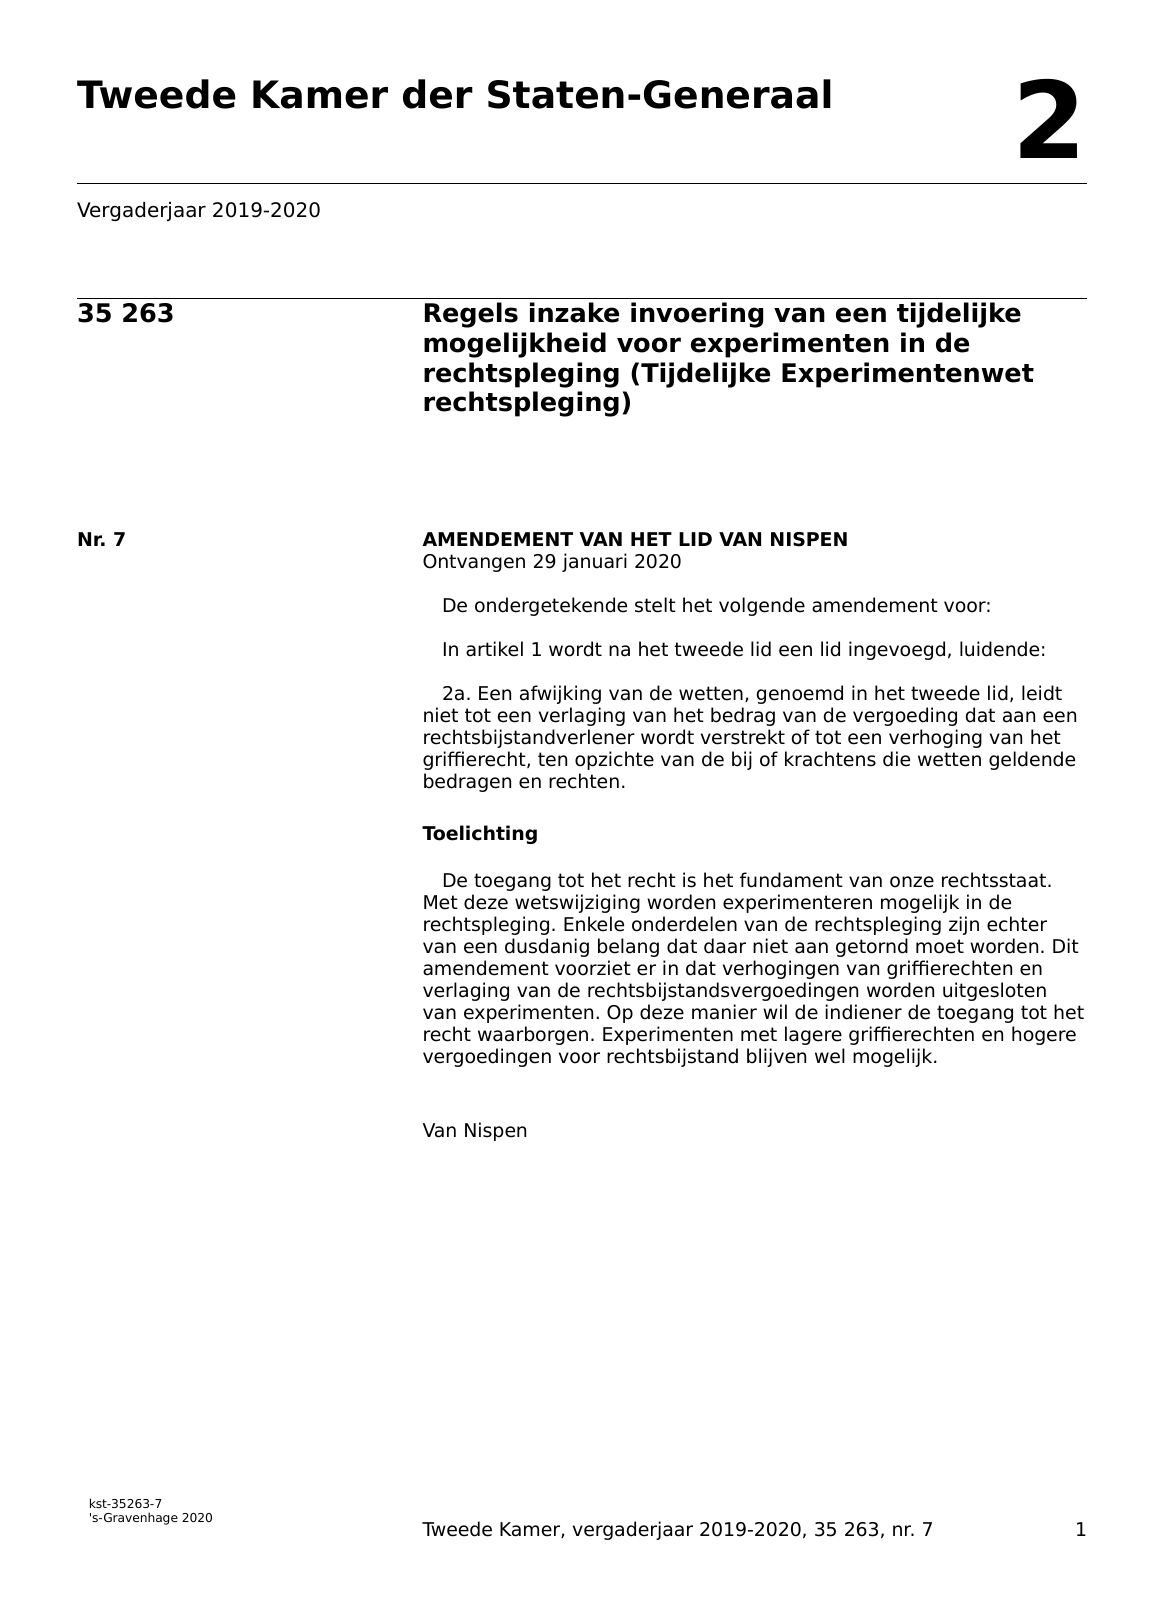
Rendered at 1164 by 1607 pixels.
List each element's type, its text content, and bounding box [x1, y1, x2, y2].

subtitle Toelichting [422, 823, 1087, 845]
subtitle 35 263 Regels inzake invoering van een tijdelijke mogelijkheid voor experimenten in de rechtspleging (Tijdelijke Experimentenwet rechtspleging) [77, 299, 1087, 418]
text kst-35263-7 [88, 1497, 323, 1511]
text In artikel 1 wordt na het tweede lid een lid ingevoegd, luidende: [422, 639, 1087, 661]
table_header 2 [886, 59, 1087, 183]
table_cell Vergaderjaar 2019-2020 [77, 184, 1087, 298]
text 2a. Een afwijking van de wetten, genoemd in het tweede lid, leidt niet tot een verlaging van het bedrag van de vergoeding dat aan een rechtsbijstandverlener wordt verstrekt of tot een verhoging van het griffierecht, ten opzichte van de bij of krachtens die wetten geldende bedragen en rechten. [422, 683, 1087, 793]
text Van Nispen [422, 1098, 1087, 1142]
text De ondergetekende stelt het volgende amendement voor: [422, 595, 1087, 617]
table_header Tweede Kamer der Staten-Generaal [77, 59, 886, 183]
subtitle Nr. 7 AMENDEMENT VAN HET LID VAN NISPEN [77, 529, 1087, 551]
text Ontvangen 29 januari 2020 [422, 551, 1087, 573]
text 's-Gravenhage 2020 [88, 1511, 323, 1525]
text De toegang tot het recht is het fundament van onze rechtsstaat. Met deze wetswijziging worden experimenteren mogelijk in de rechtspleging. Enkele onderdelen van de rechtspleging zijn echter van een dusdanig belang dat daar niet aan getornd moet worden. Dit amendement voorziet er in dat verhogingen van griffierechten en verlaging van de rechtsbijstandsvergoedingen worden uitgesloten van experimenten. Op deze manier wil de indiener de toegang tot het recht waarborgen. Experimenten met lagere griffierechten en hogere vergoedingen voor rechtsbijstand blijven wel mogelijk. [422, 870, 1087, 1068]
